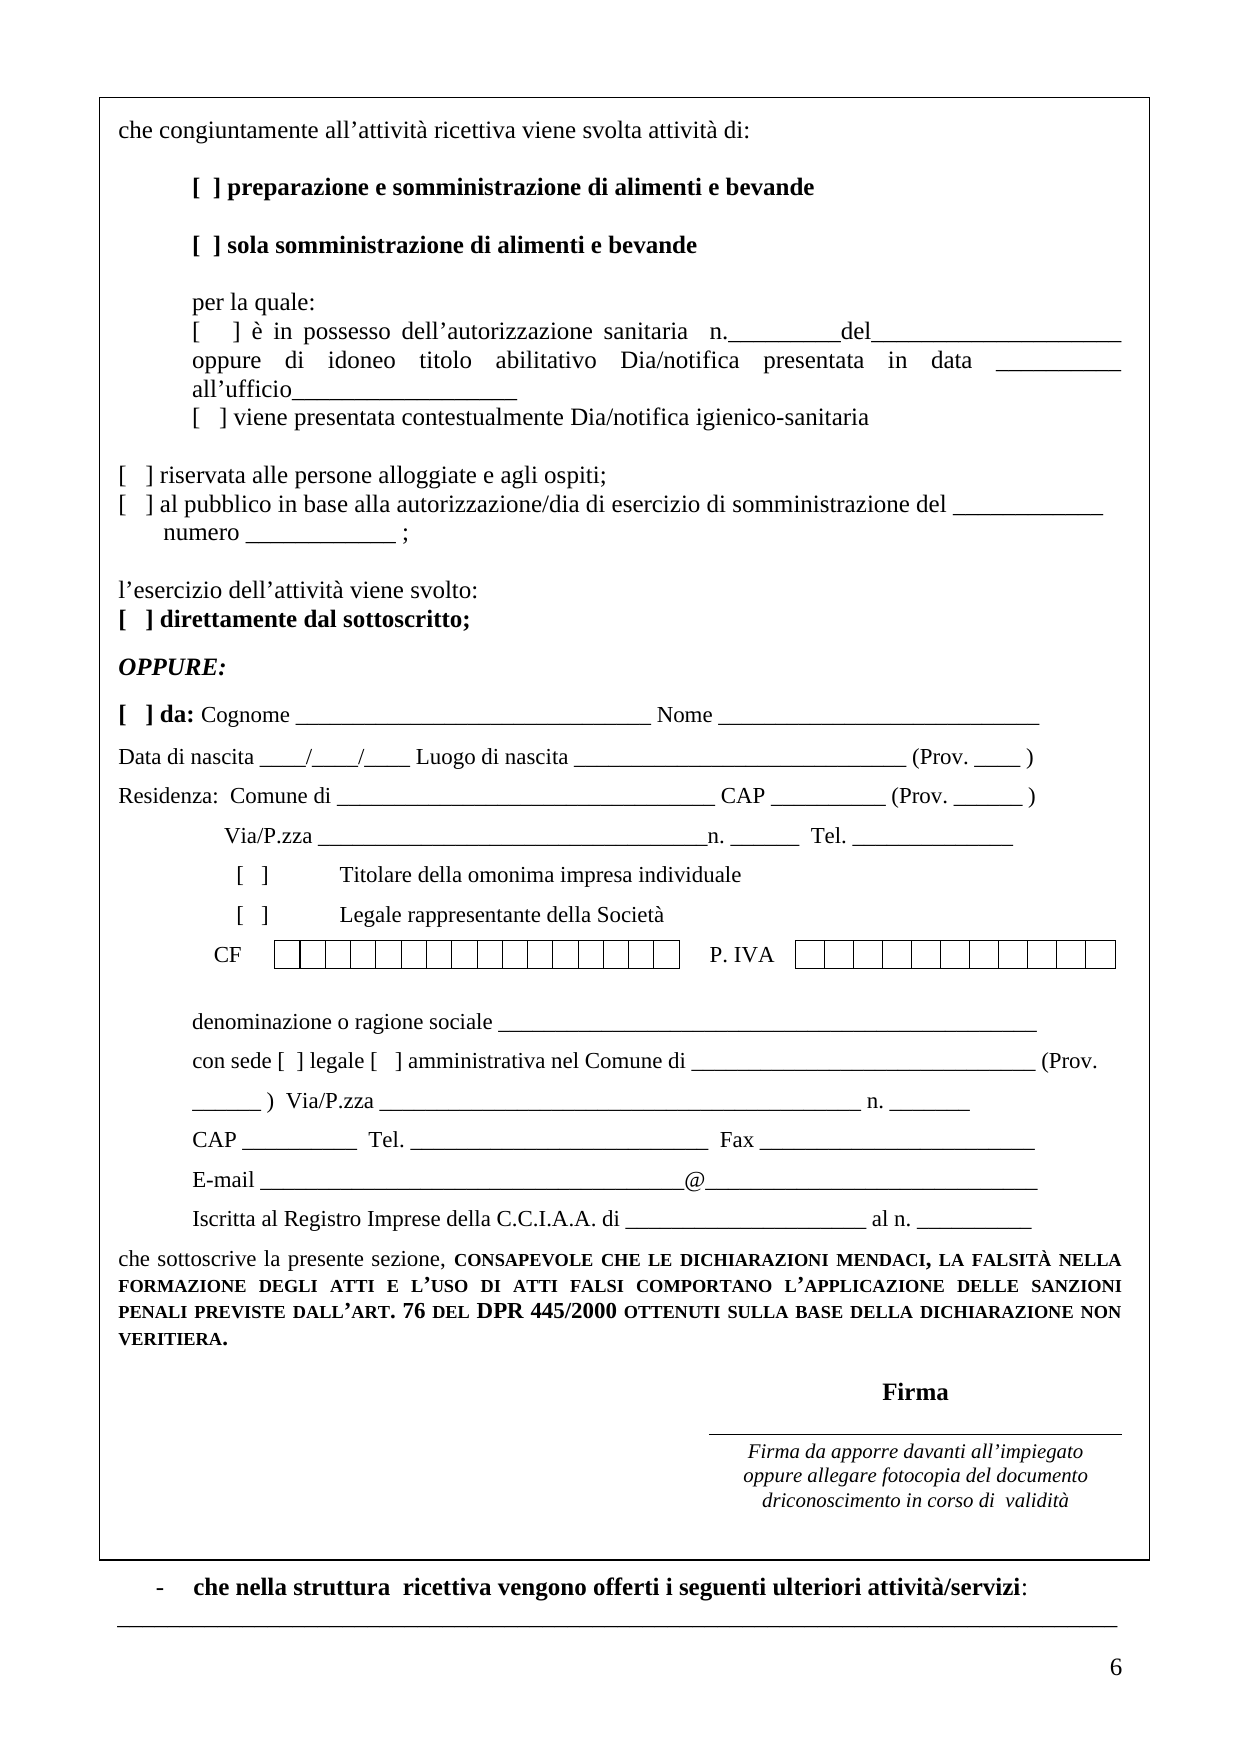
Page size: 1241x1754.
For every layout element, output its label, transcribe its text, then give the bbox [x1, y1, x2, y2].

subtitle che nella struttura ricettiva vengono offerti i seguenti ulteriori attività/servizi: [156, 1572, 1122, 1601]
text ________________________________________________________________________________ [117, 1601, 1122, 1630]
